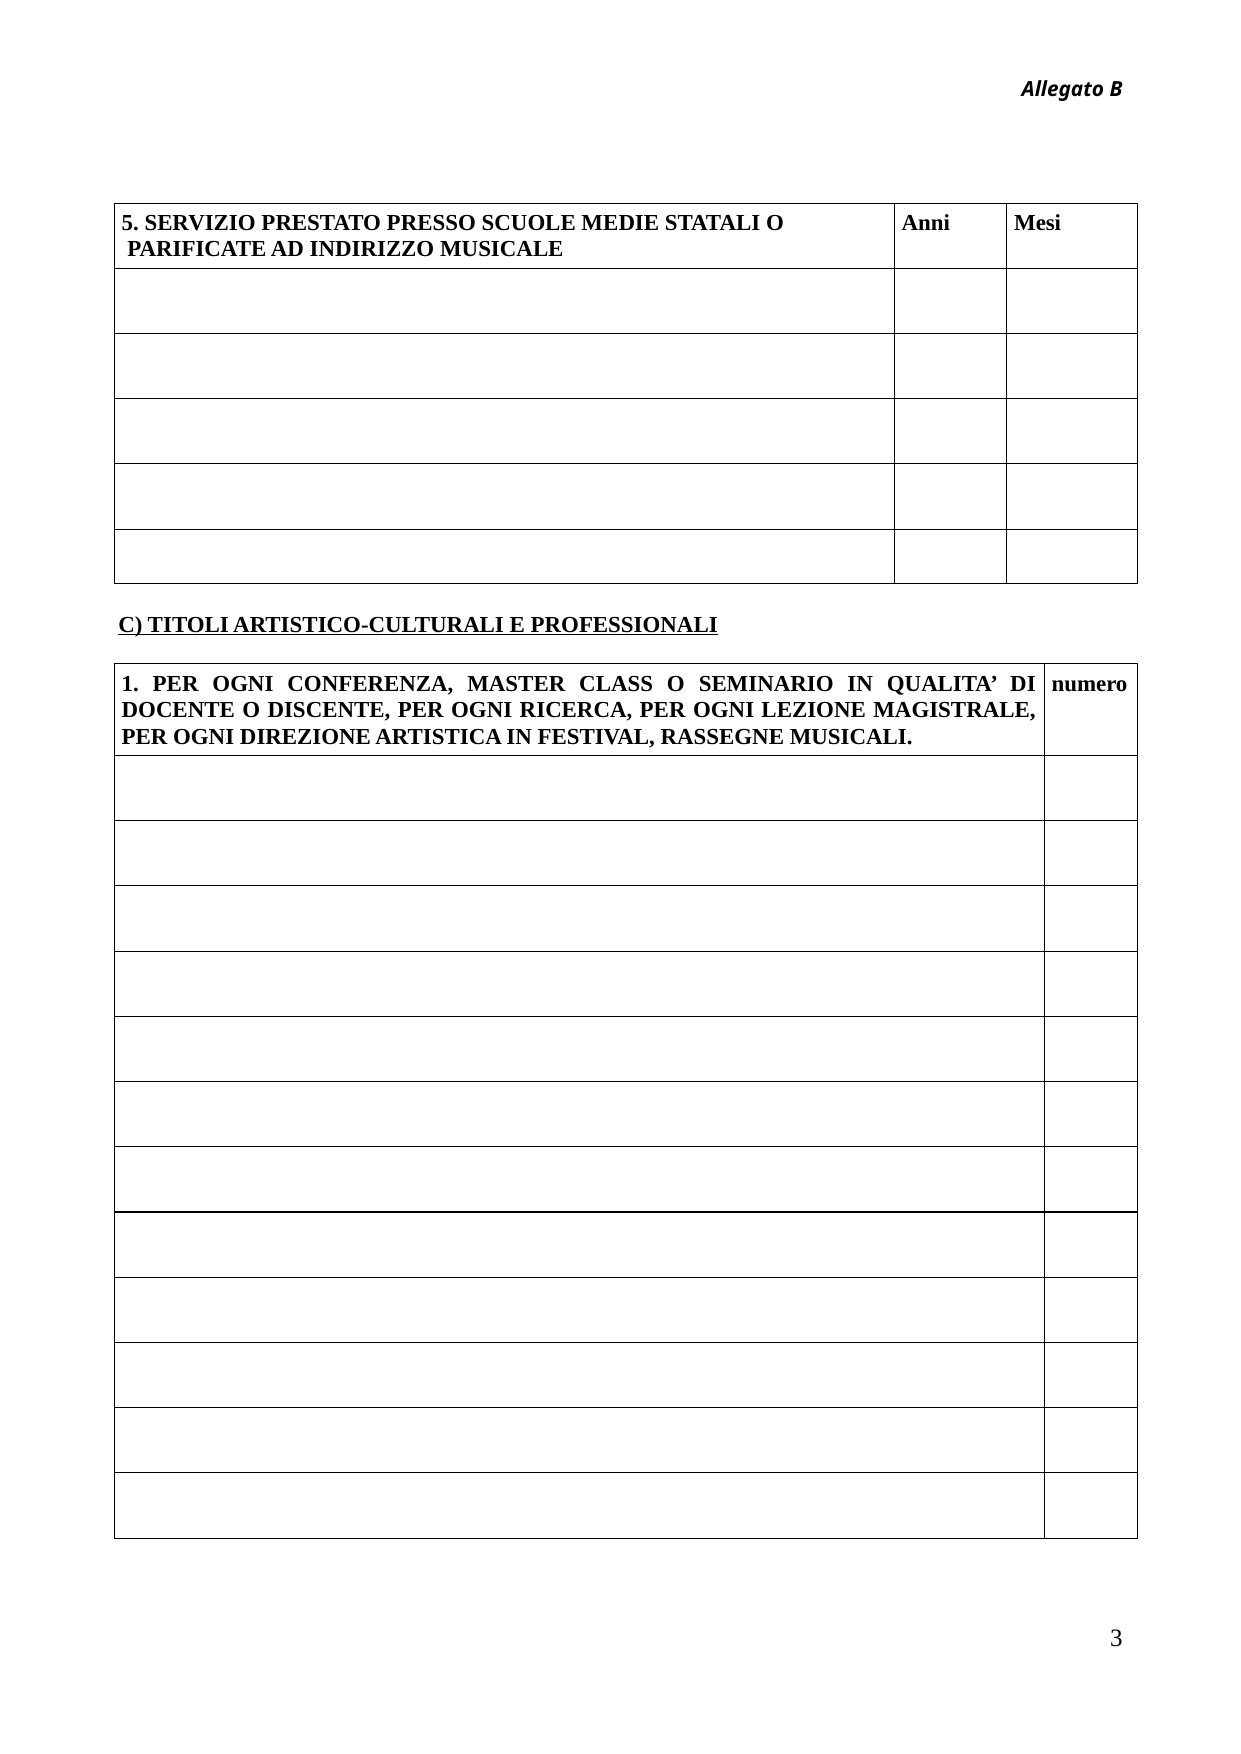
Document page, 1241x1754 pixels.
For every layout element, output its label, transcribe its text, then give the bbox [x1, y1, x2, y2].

table_cell [1045, 1473, 1137, 1537]
table_cell [1045, 1343, 1137, 1407]
table_cell [115, 1278, 1044, 1342]
table_cell [115, 1147, 1044, 1211]
table_cell [114, 1539, 1044, 1603]
table_cell [115, 1213, 1044, 1277]
table_cell [895, 530, 1006, 583]
table_cell [115, 530, 894, 583]
table_cell [115, 952, 1044, 1016]
table_cell [1007, 334, 1137, 398]
table_cell [1045, 1017, 1137, 1081]
table_cell [115, 399, 894, 463]
table_header 1. PER OGNI CONFERENZA, MASTER CLASS O SEMINARIO IN QUALITA’ DI DOCENTE O DISCENTE, PER OGNI RICERCA, PER OGNI LEZIONE MAGISTRALE, PER OGNI DIREZIONE ARTISTICA IN FESTIVAL, RASSEGNE MUSICALI. [115, 664, 1044, 755]
table_cell [114, 148, 894, 202]
table_cell [115, 1082, 1044, 1146]
table_cell [115, 756, 1044, 820]
table_cell [1045, 1278, 1137, 1342]
table_cell [1045, 952, 1137, 1016]
table_cell [1045, 886, 1137, 951]
table_cell [1045, 1408, 1137, 1472]
table_cell [1044, 1539, 1138, 1603]
table_cell [115, 821, 1044, 885]
table_cell [1007, 530, 1137, 583]
table_cell [895, 334, 1006, 398]
table_cell [894, 148, 1007, 202]
table_cell [115, 1017, 1044, 1081]
table_cell [895, 399, 1006, 463]
table_cell [895, 269, 1006, 333]
table_cell [115, 886, 1044, 951]
table_cell [115, 334, 894, 398]
table_cell [115, 1408, 1044, 1472]
text C) TITOLI ARTISTICO-CULTURALI E PROFESSIONALI [118, 611, 1122, 637]
table_cell Mesi [1007, 204, 1137, 268]
table_cell [1007, 148, 1138, 202]
table_cell [1007, 269, 1137, 333]
table_cell [115, 1473, 1044, 1537]
table_cell [115, 464, 894, 528]
table_cell [1045, 756, 1137, 820]
table_cell [1045, 821, 1137, 885]
table_cell [895, 464, 1006, 528]
table_cell [115, 269, 894, 333]
table_cell [115, 1343, 1044, 1407]
table_header numero [1045, 664, 1137, 755]
table_cell [1045, 1082, 1137, 1146]
table_cell [1045, 1147, 1137, 1211]
table_cell [1007, 464, 1137, 528]
table_cell Anni [895, 204, 1006, 268]
table_cell [1045, 1213, 1137, 1277]
table_cell [1007, 399, 1137, 463]
table_cell 5. SERVIZIO PRESTATO PRESSO SCUOLE MEDIE STATALI O PARIFICATE AD INDIRIZZO MUSICALE [115, 204, 894, 268]
